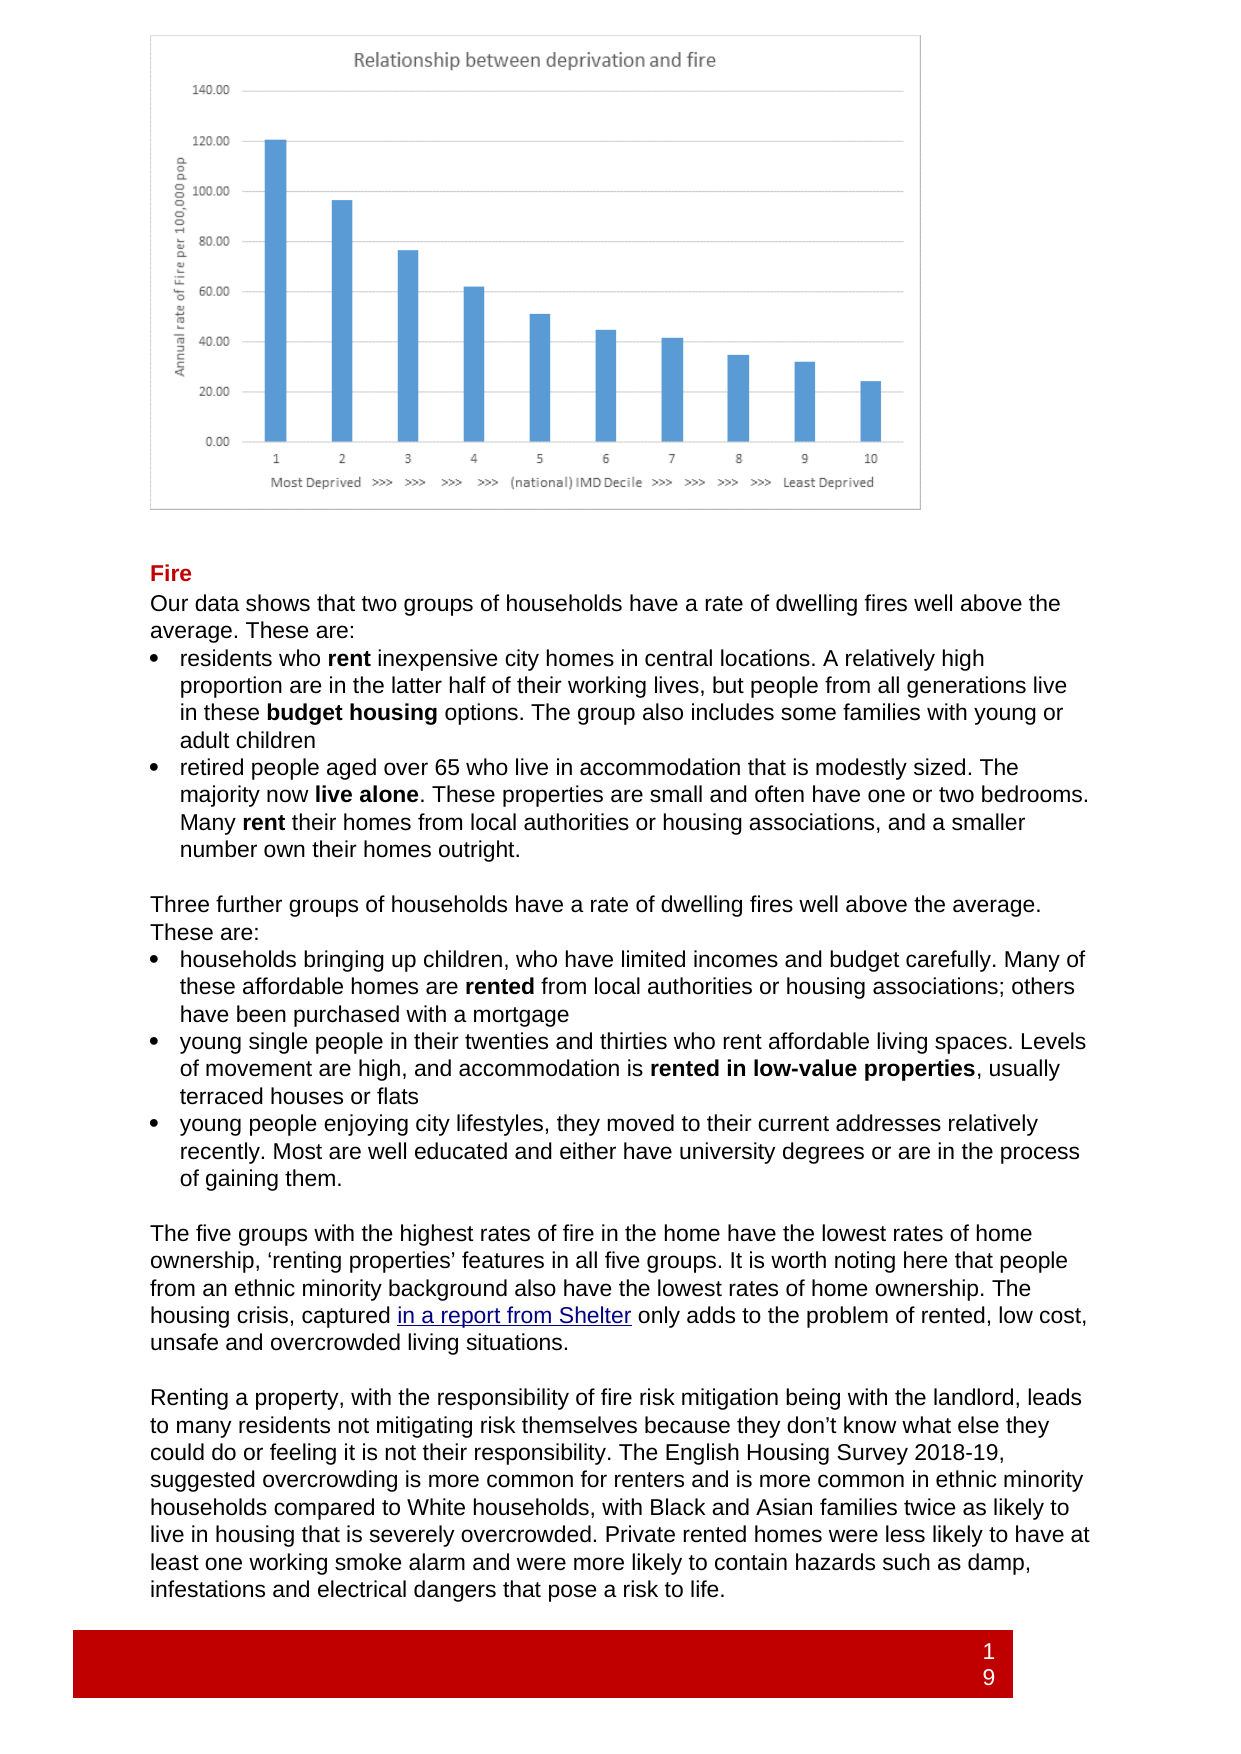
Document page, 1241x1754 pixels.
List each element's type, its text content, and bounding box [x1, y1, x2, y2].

subtitle Fire [150, 559, 1090, 586]
list young single people in their twenties and thirties who rent affordable living spaces. Levels of movement are high, and accommodation is rented in low-value properties, usually terraced houses or flats [150, 1028, 1090, 1109]
list residents who rent inexpensive city homes in central locations. A relatively high proportion are in the latter half of their working lives, but people from all generations live in these budget housing options. The group also includes some families with young or adult children [150, 644, 1090, 753]
text Renting a property, with the responsibility of fire risk mitigation being with the landlord, leads to many residents not mitigating risk themselves because they don’t know what else they could do or feeling it is not their responsibility. The English Housing Survey 2018-19, suggested overcrowding is more common for renters and is more common in ethnic minority households compared to White households, with Black and Asian families twice as likely to live in housing that is severely overcrowded. Private rented homes were less likely to have at least one working smoke alarm and were more likely to contain hazards such as damp, infestations and electrical dangers that pose a risk to life. [150, 1384, 1090, 1602]
list young people enjoying city lifestyles, they moved to their current addresses relatively recently. Most are well educated and either have university degrees or are in the process of gaining them. [150, 1110, 1090, 1191]
text Our data shows that two groups of households have a rate of dwelling fires well above the average. These are: [150, 590, 1090, 643]
text The five groups with the highest rates of fire in the home have the lowest rates of home ownership, ‘renting properties’ features in all five groups. It is worth noting here that people from an ethnic minority background also have the lowest rates of home ownership. The housing crisis, captured in a report from Shelter only adds to the problem of rented, low cost, unsafe and overcrowded living situations. [150, 1220, 1090, 1356]
list retired people aged over 65 who live in accommodation that is modestly sized. The majority now live alone. These properties are small and often have one or two bedrooms. Many rent their homes from local authorities or housing associations, and a smaller number own their homes outright. [150, 754, 1090, 863]
list households bringing up children, who have limited incomes and budget carefully. Many of these affordable homes are rented from local authorities or housing associations; others have been purchased with a mortgage [150, 946, 1090, 1027]
text Three further groups of households have a rate of dwelling fires well above the average. These are: [150, 891, 1090, 945]
